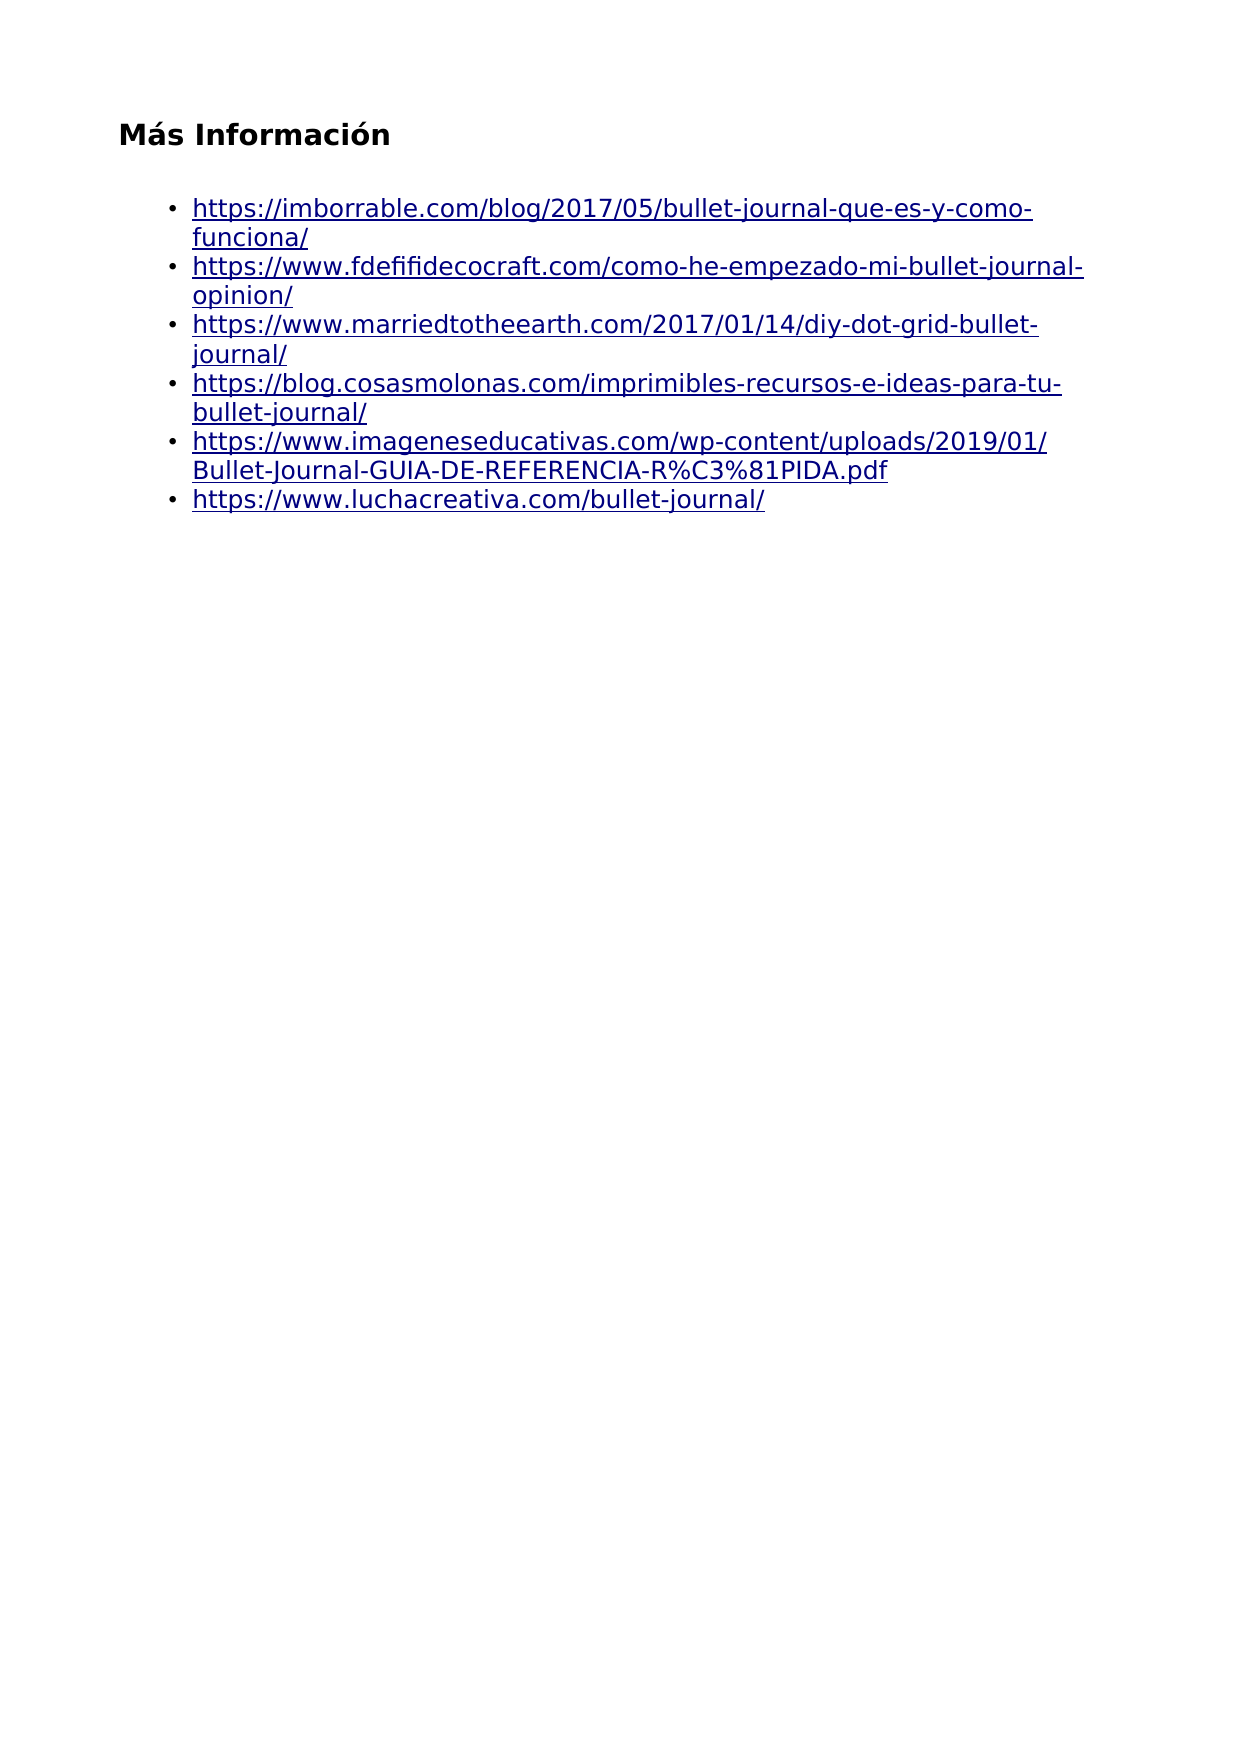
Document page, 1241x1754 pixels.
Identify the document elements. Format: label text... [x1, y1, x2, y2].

subtitle Más Información [118, 118, 1122, 152]
list https://blog.cosasmolonas.com/imprimibles-recursos-e-ideas-para-tu-bullet-journal/ [177, 369, 1122, 427]
list https://www.imageneseducativas.com/wp-content/uploads/2019/01/Bullet-Journal-GUIA-DE-REFERENCIA-R%C3%81PIDA.pdf [177, 427, 1122, 486]
list https://www.marriedtotheearth.com/2017/01/14/diy-dot-grid-bullet-journal/ [177, 311, 1122, 369]
list https://www.luchacreativa.com/bullet-journal/ [177, 486, 1122, 515]
list https://imborrable.com/blog/2017/05/bullet-journal-que-es-y-como-funciona/ [177, 194, 1122, 252]
list https://www.fdefifidecocraft.com/como-he-empezado-mi-bullet-journal-opinion/ [177, 252, 1122, 311]
